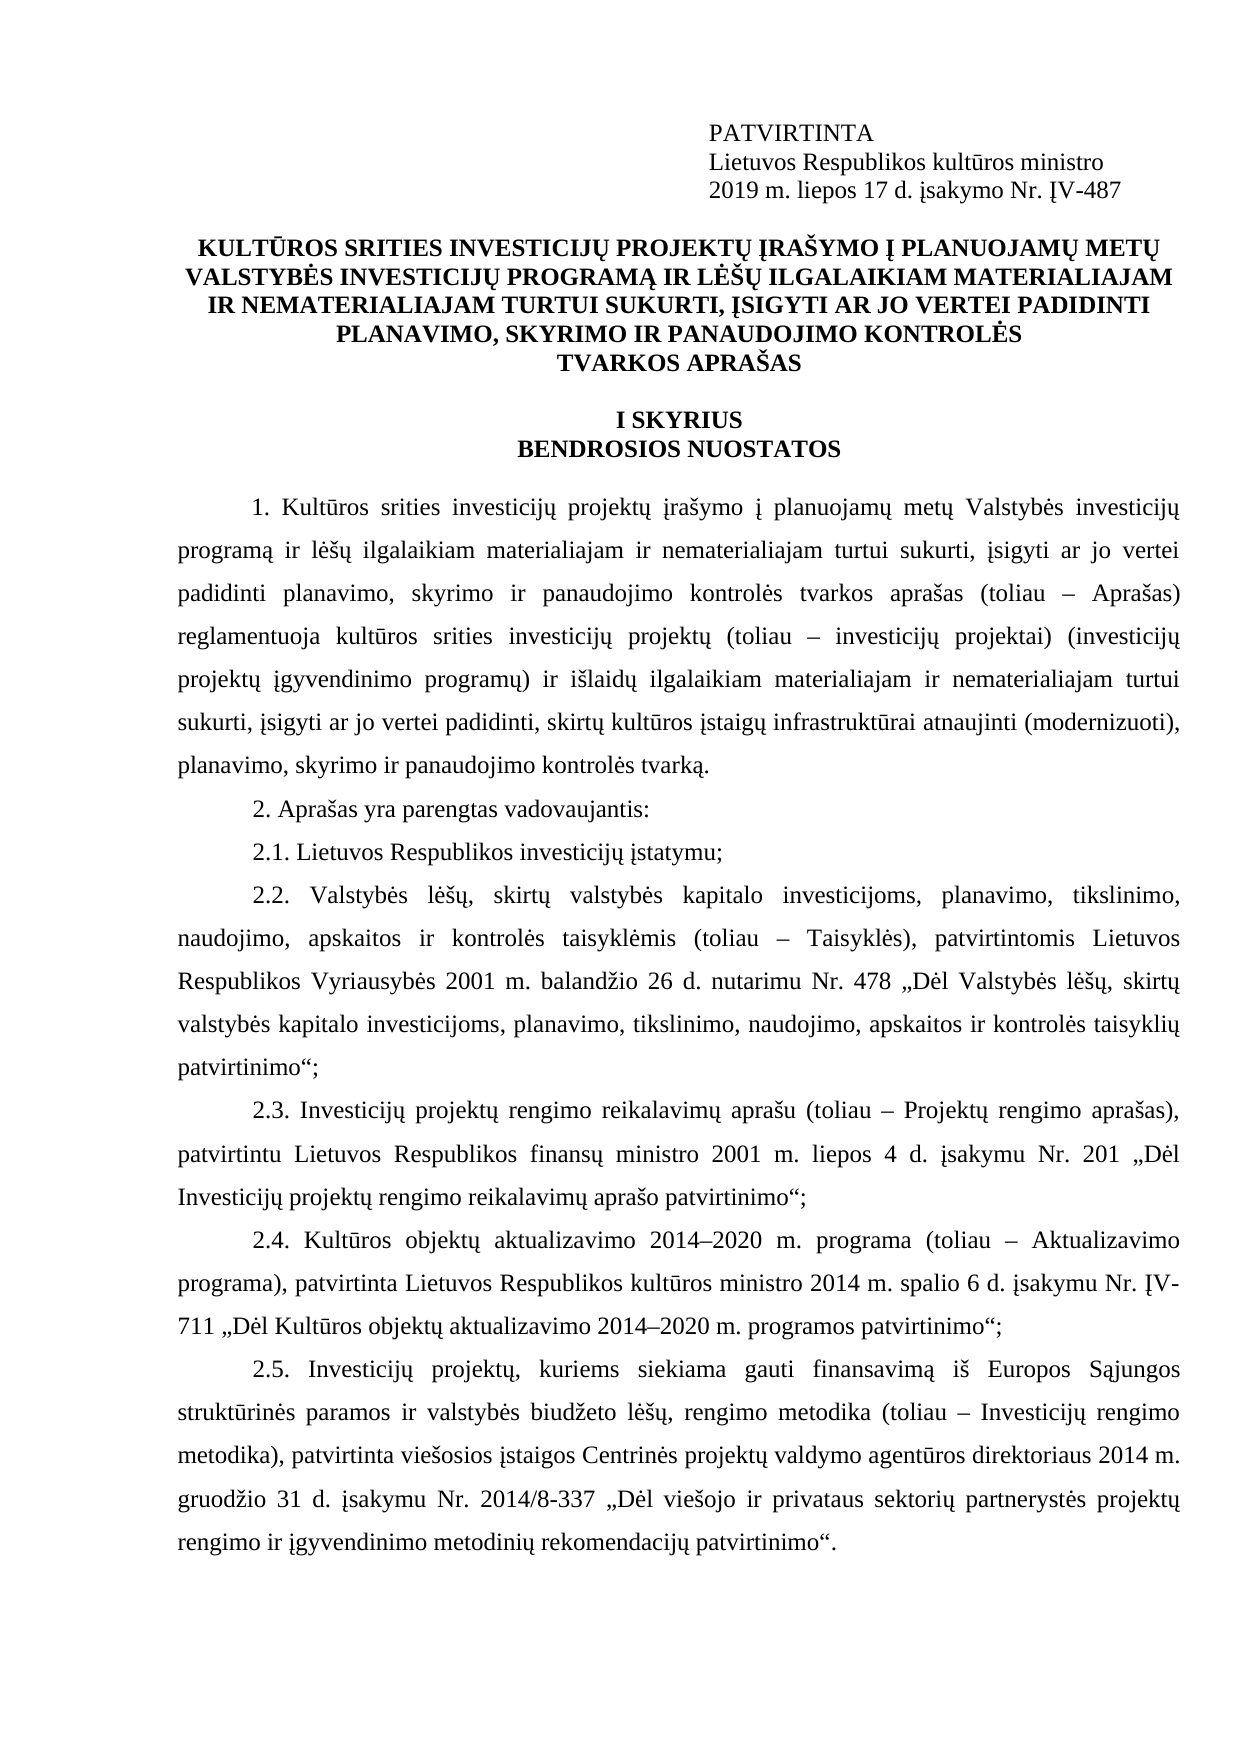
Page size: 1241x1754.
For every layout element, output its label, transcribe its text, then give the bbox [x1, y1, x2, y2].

text 2.4. Kultūros objektų aktualizavimo 2014–2020 m. programa (toliau – Aktualizavimo programa), patvirtinta Lietuvos Respublikos kultūros ministro 2014 m. spalio 6 d. įsakymu Nr. ĮV-711 „Dėl Kultūros objektų aktualizavimo 2014–2020 m. programos patvirtinimo“; [177, 1225, 1181, 1340]
text I SKYRIUS [177, 406, 1181, 434]
text PATVIRTINTA [177, 118, 1181, 147]
text BENDROSIOS NUOSTATOS [177, 434, 1181, 463]
text 2. Aprašas yra parengtas vadovaujantis: [177, 794, 1181, 822]
text 2.2. Valstybės lėšų, skirtų valstybės kapitalo investicijoms, planavimo, tikslinimo, naudojimo, apskaitos ir kontrolės taisyklėmis (toliau – Taisyklės), patvirtintomis Lietuvos Respublikos Vyriausybės 2001 m. balandžio 26 d. nutarimu Nr. 478 „Dėl Valstybės lėšų, skirtų valstybės kapitalo investicijoms, planavimo, tikslinimo, naudojimo, apskaitos ir kontrolės taisyklių patvirtinimo“; [177, 880, 1181, 1081]
text 1. Kultūros srities investicijų projektų įrašymo į planuojamų metų Valstybės investicijų programą ir lėšų ilgalaikiam materialiajam ir nematerialiajam turtui sukurti, įsigyti ar jo vertei padidinti planavimo, skyrimo ir panaudojimo kontrolės tvarkos aprašas (toliau – Aprašas) reglamentuoja kultūros srities investicijų projektų (toliau – investicijų projektai) (investicijų projektų įgyvendinimo programų) ir išlaidų ilgalaikiam materialiajam ir nematerialiajam turtui sukurti, įsigyti ar jo vertei padidinti, skirtų kultūros įstaigų infrastruktūrai atnaujinti (modernizuoti), planavimo, skyrimo ir panaudojimo kontrolės tvarką. [177, 492, 1181, 779]
text TVARKOS APRAŠAS [177, 348, 1181, 377]
text 2.1. Lietuvos Respublikos investicijų įstatymu; [177, 837, 1181, 866]
text KULTŪROS SRITIES INVESTICIJŲ PROJEKTŲ ĮRAŠYMO Į PLANUOJAMŲ METŲ VALSTYBĖS INVESTICIJŲ PROGRAMĄ IR LĖŠŲ ILGALAIKIAM MATERIALIAJAM IR NEMATERIALIAJAM TURTUI SUKURTI, ĮSIGYTI AR JO VERTEI PADIDINTI PLANAVIMO, SKYRIMO IR PANAUDOJIMO KONTROLĖS [177, 233, 1181, 348]
text 2.3. Investicijų projektų rengimo reikalavimų aprašu (toliau – Projektų rengimo aprašas), patvirtintu Lietuvos Respublikos finansų ministro 2001 m. liepos 4 d. įsakymu Nr. 201 „Dėl Investicijų projektų rengimo reikalavimų aprašo patvirtinimo“; [177, 1096, 1181, 1211]
text 2019 m. liepos 17 d. įsakymo Nr. ĮV-487 [177, 176, 1181, 204]
text Lietuvos Respublikos kultūros ministro [709, 147, 1181, 176]
text 2.5. Investicijų projektų, kuriems siekiama gauti finansavimą iš Europos Sąjungos struktūrinės paramos ir valstybės biudžeto lėšų, rengimo metodika (toliau – Investicijų rengimo metodika), patvirtinta viešosios įstaigos Centrinės projektų valdymo agentūros direktoriaus 2014 m. gruodžio 31 d. įsakymu Nr. 2014/8-337 „Dėl viešojo ir privataus sektorių partnerystės projektų rengimo ir įgyvendinimo metodinių rekomendacijų patvirtinimo“. [177, 1354, 1181, 1556]
